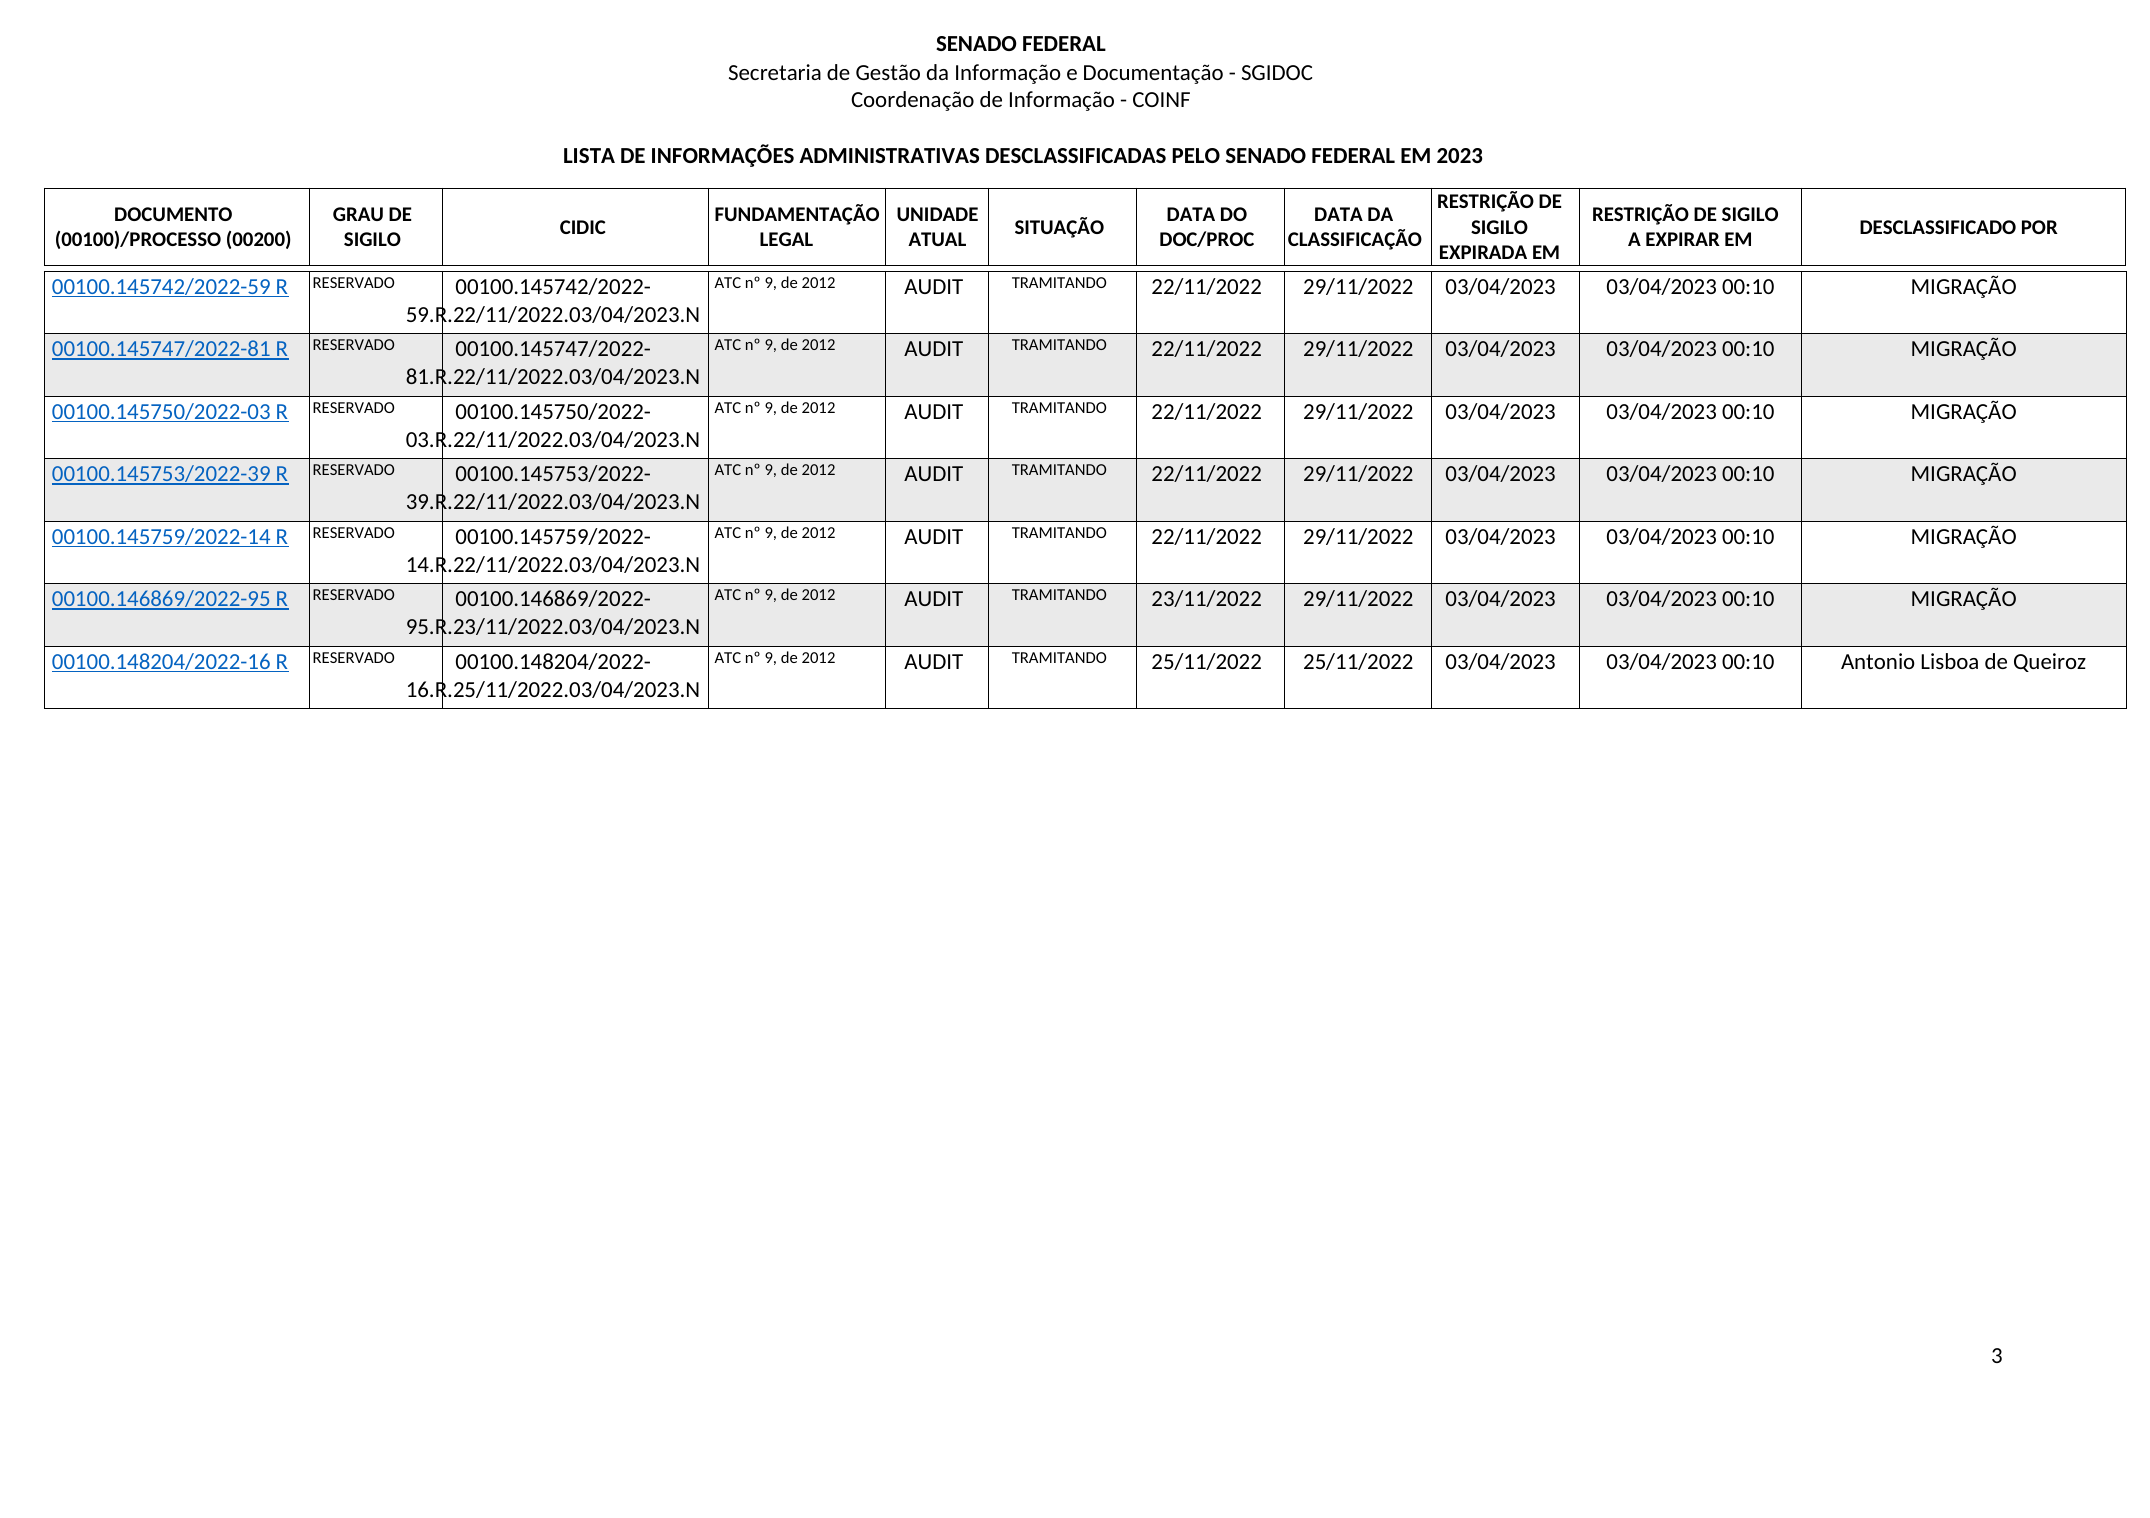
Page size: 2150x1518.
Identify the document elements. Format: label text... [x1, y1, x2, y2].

table_cell 22/11/2022 [1137, 334, 1284, 396]
table_cell ATC nº 9, de 2012 [709, 522, 885, 583]
table_cell AUDIT [886, 584, 988, 646]
table_cell 00100.145759/2022-14.R.22/11/2022.03/04/2023.N [443, 522, 708, 583]
table_cell AUDIT [886, 459, 988, 521]
table_cell 29/11/2022 [1285, 397, 1431, 458]
table_cell 22/11/2022 [1137, 459, 1284, 521]
table_cell TRAMITANDO [989, 397, 1136, 458]
table_cell 03/04/2023 [1432, 522, 1579, 583]
table_cell 25/11/2022 [1285, 647, 1431, 708]
table_cell 22/11/2022 [1137, 272, 1284, 333]
table_cell ATC nº 9, de 2012 [709, 397, 885, 458]
table_cell 00100.145742/2022-59 R [45, 272, 309, 333]
table_cell RESERVADO [310, 584, 442, 646]
table_cell AUDIT [886, 647, 988, 708]
table_cell 03/04/2023 [1432, 397, 1579, 458]
table_cell RESERVADO [310, 334, 442, 396]
table_cell RESERVADO [310, 647, 442, 708]
table_cell 29/11/2022 [1285, 459, 1431, 521]
table_cell 03/04/2023 [1432, 272, 1579, 333]
table_cell 03/04/2023 [1432, 459, 1579, 521]
table_cell 03/04/2023 00:10 [1580, 272, 1801, 333]
table_cell AUDIT [886, 522, 988, 583]
table_cell RESERVADO [310, 397, 442, 458]
table_cell RESERVADO [310, 459, 442, 521]
table_cell 03/04/2023 00:10 [1580, 459, 1801, 521]
table_cell ATC nº 9, de 2012 [709, 584, 885, 646]
table_cell AUDIT [886, 272, 988, 333]
table_cell 25/11/2022 [1137, 647, 1284, 708]
table_cell MIGRAÇÃO [1802, 584, 2126, 646]
table_cell RESERVADO [310, 272, 442, 333]
table_cell 03/04/2023 00:10 [1580, 397, 1801, 458]
table_cell 03/04/2023 00:10 [1580, 584, 1801, 646]
table_cell ATC nº 9, de 2012 [709, 459, 885, 521]
table_cell AUDIT [886, 334, 988, 396]
table_cell MIGRAÇÃO [1802, 522, 2126, 583]
table_cell 22/11/2022 [1137, 522, 1284, 583]
table_cell RESERVADO [310, 522, 442, 583]
table_cell Antonio Lisboa de Queiroz [1802, 647, 2126, 708]
table_cell MIGRAÇÃO [1802, 272, 2126, 333]
table_cell 00100.145747/2022-81 R [45, 334, 309, 396]
table_cell 00100.145750/2022-03 R [45, 397, 309, 458]
table_cell 00100.145759/2022-14 R [45, 522, 309, 583]
table_cell 23/11/2022 [1137, 584, 1284, 646]
table_cell TRAMITANDO [989, 334, 1136, 396]
table_cell 29/11/2022 [1285, 334, 1431, 396]
table_cell 00100.148204/2022-16.R.25/11/2022.03/04/2023.N [443, 647, 708, 708]
table_cell 29/11/2022 [1285, 272, 1431, 333]
table_cell 00100.145742/2022-59.R.22/11/2022.03/04/2023.N [443, 272, 708, 333]
table_cell 03/04/2023 00:10 [1580, 522, 1801, 583]
table_cell TRAMITANDO [989, 522, 1136, 583]
table_cell ATC nº 9, de 2012 [709, 334, 885, 396]
table_cell TRAMITANDO [989, 647, 1136, 708]
table_cell TRAMITANDO [989, 584, 1136, 646]
table_cell MIGRAÇÃO [1802, 397, 2126, 458]
table_cell 00100.146869/2022-95 R [45, 584, 309, 646]
table_cell MIGRAÇÃO [1802, 334, 2126, 396]
table_cell AUDIT [886, 397, 988, 458]
table_cell 29/11/2022 [1285, 522, 1431, 583]
table_cell 03/04/2023 [1432, 584, 1579, 646]
table_cell 29/11/2022 [1285, 584, 1431, 646]
table_cell 00100.145753/2022-39 R [45, 459, 309, 521]
table_cell 00100.146869/2022-95.R.23/11/2022.03/04/2023.N [443, 584, 708, 646]
table_cell ATC nº 9, de 2012 [709, 272, 885, 333]
table_cell 00100.145747/2022-81.R.22/11/2022.03/04/2023.N [443, 334, 708, 396]
table_cell 03/04/2023 [1432, 334, 1579, 396]
table_cell TRAMITANDO [989, 272, 1136, 333]
table_cell 00100.148204/2022-16 R [45, 647, 309, 708]
table_cell 03/04/2023 [1432, 647, 1579, 708]
table_cell 03/04/2023 00:10 [1580, 334, 1801, 396]
table_cell 00100.145750/2022-03.R.22/11/2022.03/04/2023.N [443, 397, 708, 458]
table_cell 22/11/2022 [1137, 397, 1284, 458]
table_cell ATC nº 9, de 2012 [709, 647, 885, 708]
table_cell 00100.145753/2022-39.R.22/11/2022.03/04/2023.N [443, 459, 708, 521]
table_cell TRAMITANDO [989, 459, 1136, 521]
table_cell MIGRAÇÃO [1802, 459, 2126, 521]
table_cell 03/04/2023 00:10 [1580, 647, 1801, 708]
